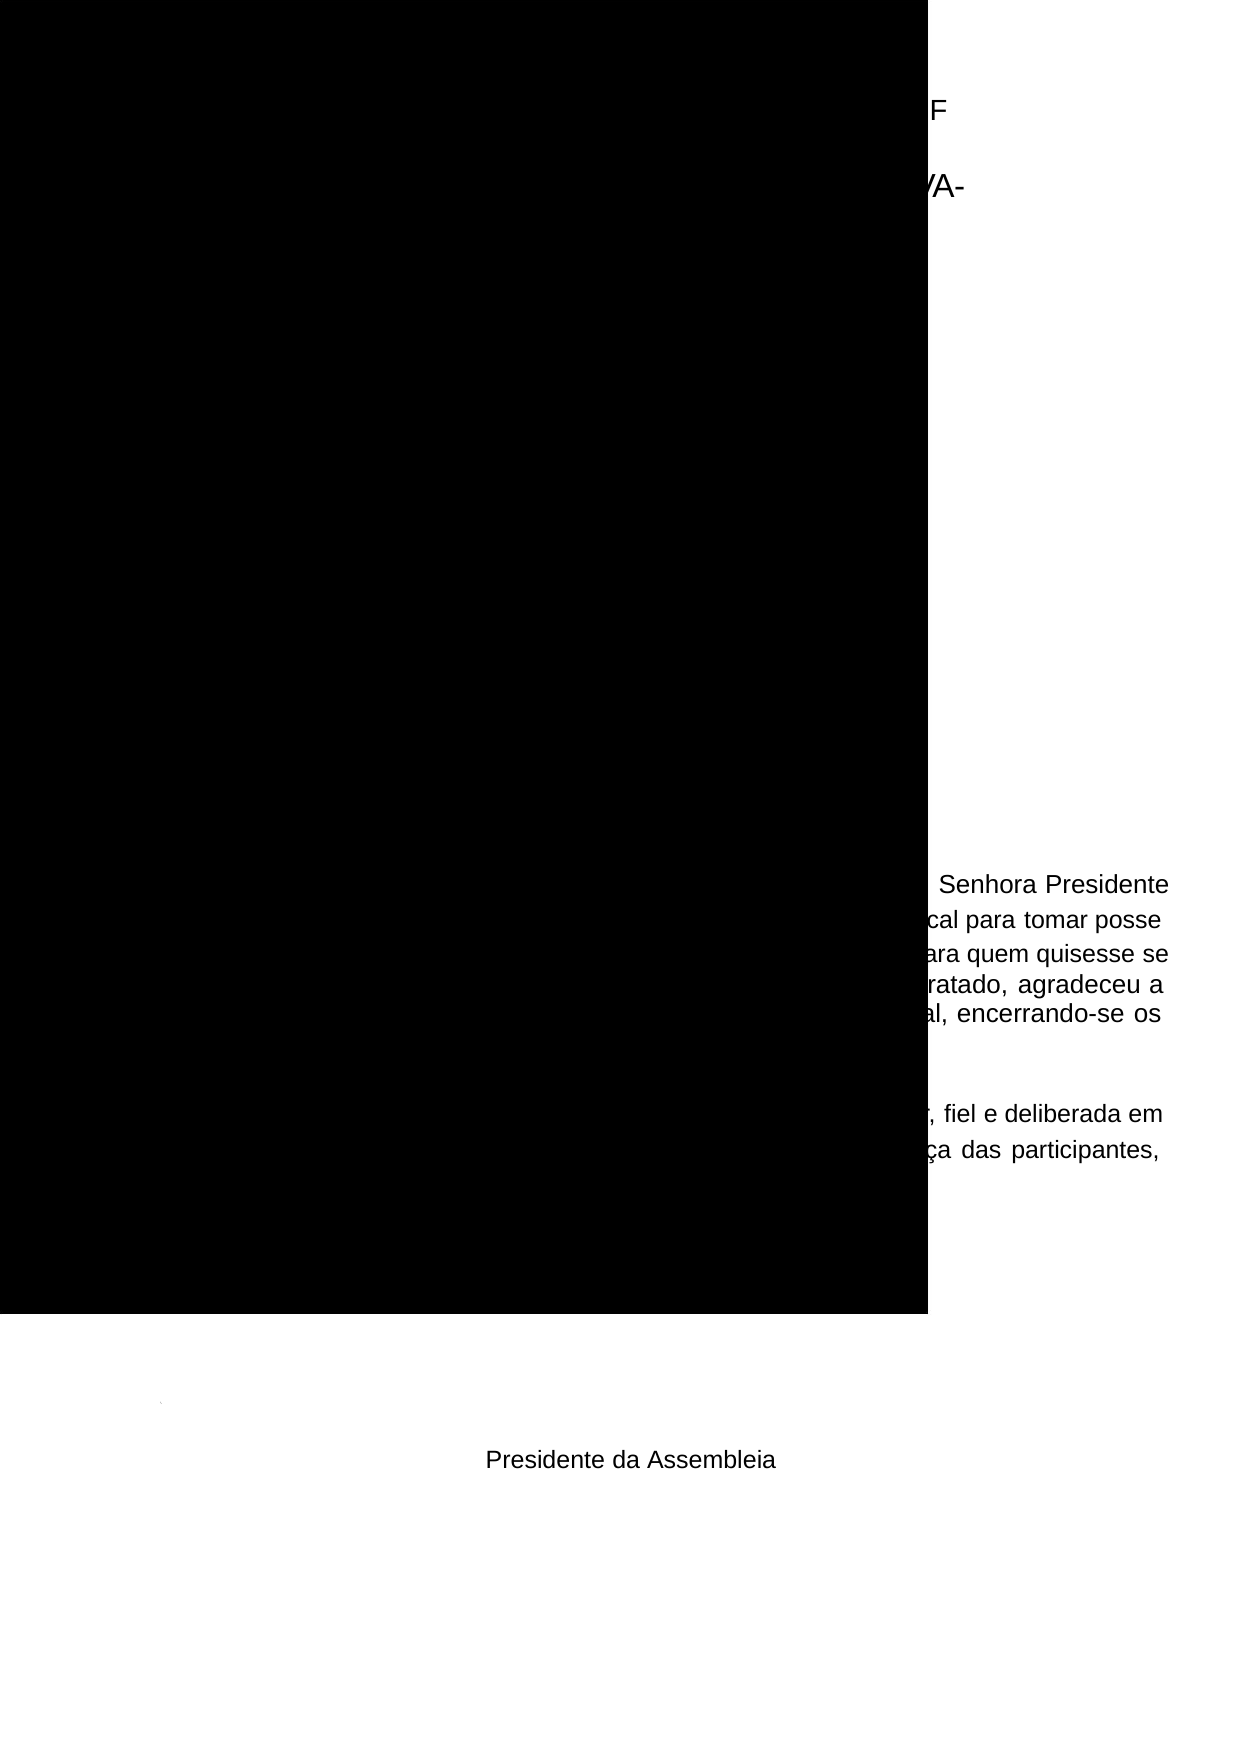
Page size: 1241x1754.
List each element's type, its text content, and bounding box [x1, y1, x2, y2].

text devendo ser levada a registro para que cumpram os fins legais, [100, 1164, 1184, 1191]
text A presente ata pcr mim redigida e assinada em (03) três vias de igual teor, fiel e deliberada em [102, 1100, 1183, 1128]
text Ass. e termo de [235, 767, 434, 795]
text manifestar e, na ausência de manifesta e nada mais havia para ser tratado, agradeceu a [102, 970, 1186, 999]
picture [0, 0, 1241, 1754]
text RG: 17.592.090-4 Órgão Expedidor $$P/SP [104, 577, 614, 605]
text Gopouva -- Guarulhos -- $P [623, 646, 947, 672]
text em 11 de hvereiró 2025, tomadas na Assembleia e paswndo a palavra para quem quisesse se [102, 940, 1186, 968]
text Concluídos o$ trabalhos, e obedecendo qos ritos do Estatuto Social a Senhora Presidente [104, 870, 1191, 899]
text Cargo:Suplente [104, 406, 677, 437]
text Assembleia Geral realizada nesta data acompanhada de lista de presença das participantes, [100, 1136, 1184, 1164]
text P CgP: 07622-220 [512, 194, 802, 243]
text :RUÂllARU. GÂBeLOli& eÂllATO :- $$ -- eOPO1lVA- GU,ARtlLHO$- [202, 168, 1178, 242]
text Presidente da Assembleia [485, 1446, 798, 1474]
text Profissão:Do Lar [106, 537, 337, 566]
text Estado Civil: Viúva [106, 507, 337, 534]
text CEP: 07022-220 [104, 670, 622, 697]
text $ [487, 194, 512, 243]
text CPF: 263.624.588-00 [104, 605, 614, 632]
text trabalhos. [102, 1028, 1186, 1053]
text declarou os eleitas a$ membros da Diretoria Executiva e do Consefhõ Fiscal para tomar posse [102, 907, 1186, 934]
text N$TFÍUT© DE CIDÀDÂNU BATA FOGO - ©BF [318, 94, 973, 127]
text 1 [183, 168, 202, 205]
text presença d© todos e deu por encerrada a preserlte Assembleia Geral, encerrando-se os [102, 999, 1186, 1028]
text eNP..}: $2.373.'t3't,PO$©'l-t8 [456, 131, 973, 162]
text t - Composição da Dirotoríae Conselho Fiscal [104, 340, 677, 370]
text Nacionalidade:Bra$ilelro [106, 472, 487, 499]
text ! [310, 94, 318, 127]
text $l [108, 164, 158, 201]
text Endereço: Rua Mana Gabelone Canato -- 75 [104, 642, 622, 670]
text Quartilhos [446, 1252, 585, 1280]
text Nome: IreneAssumpção abraça [106, 444, 487, 472]
